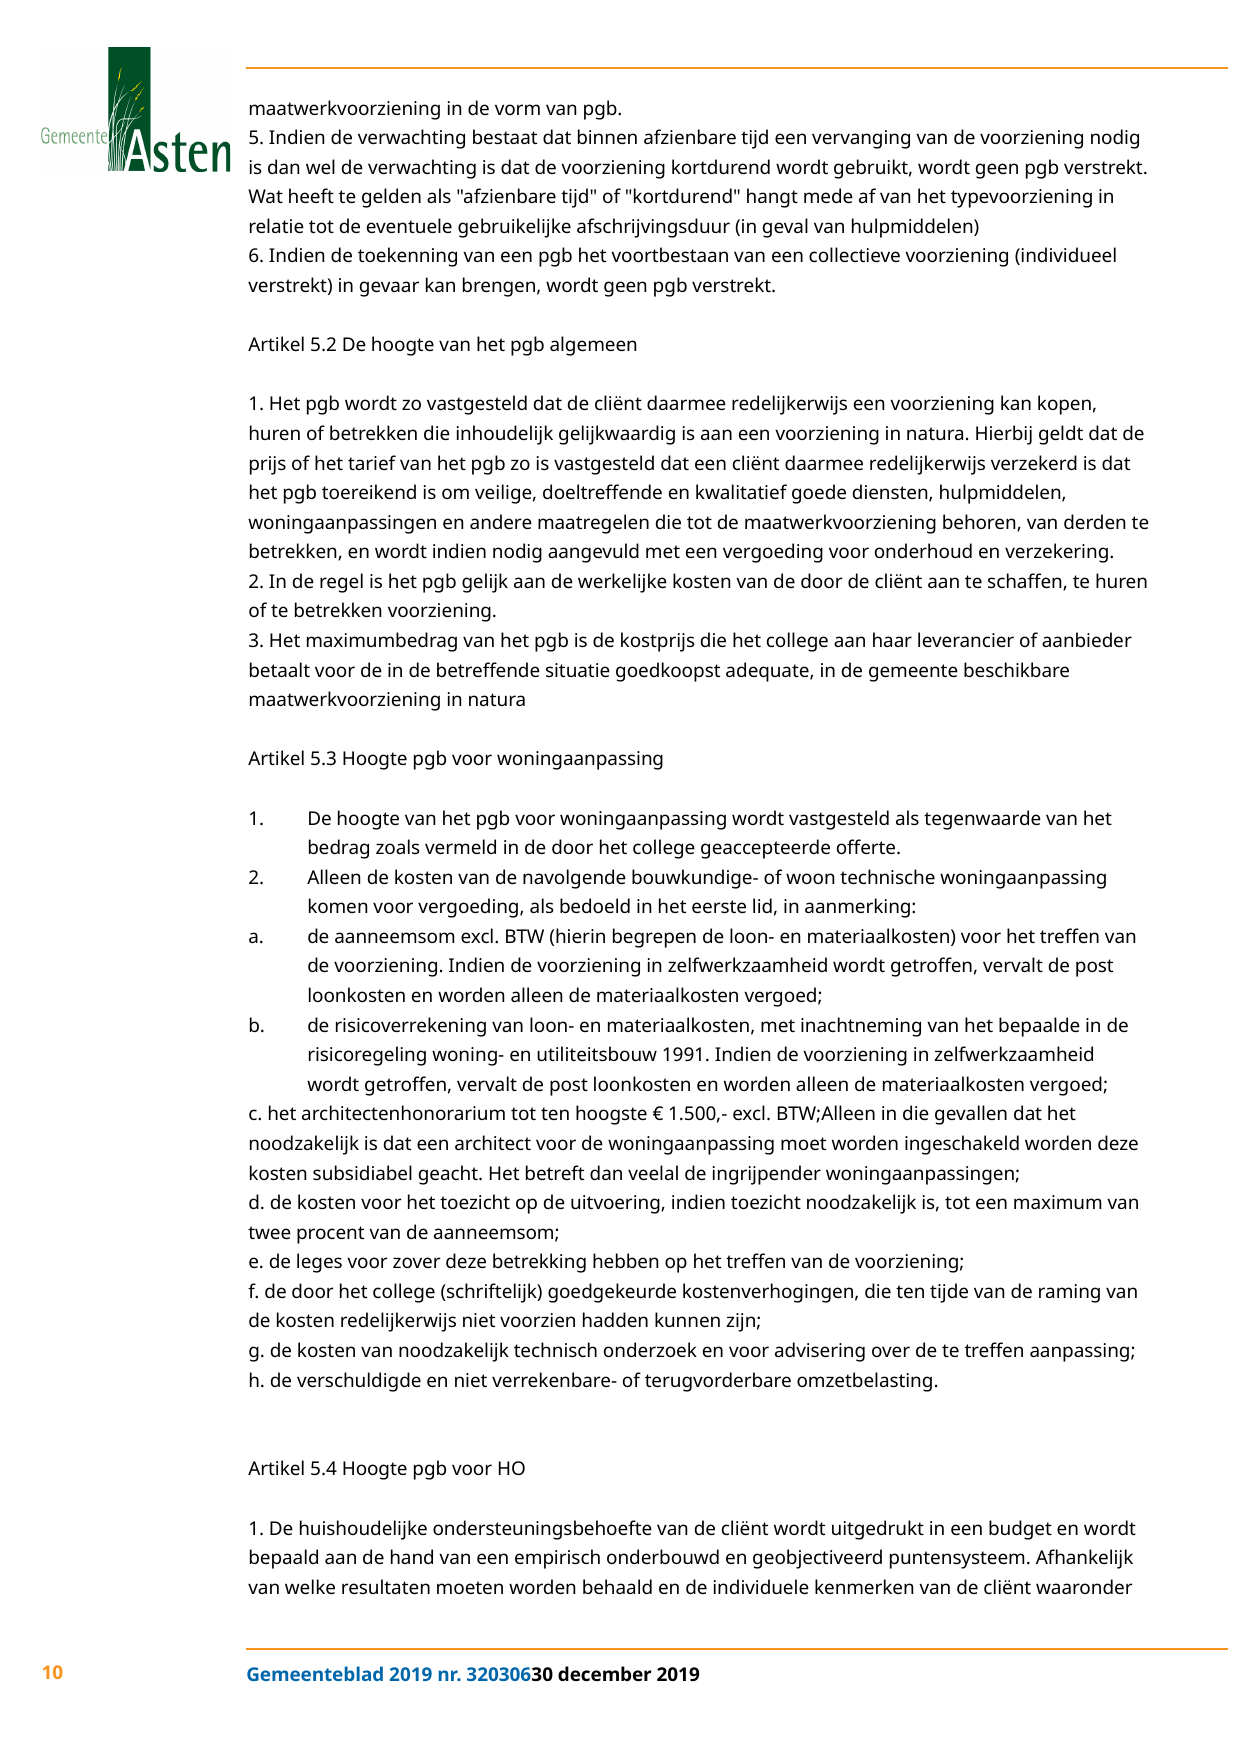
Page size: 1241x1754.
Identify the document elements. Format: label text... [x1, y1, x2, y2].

list De hoogte van het pgb voor woningaanpassing wordt vastgesteld als tegenwaarde van het bedrag zoals vermeld in de door het college geaccepteerde offerte. [248, 805, 1152, 860]
text e. de leges voor zover deze betrekking hebben op het treffen van de voorziening; [248, 1248, 1152, 1274]
text Artikel 5.3 Hoogte pgb voor woningaanpassing [248, 746, 1152, 771]
list Alleen de kosten van de navolgende bouwkundige- of woon technische woningaanpassing komen voor vergoeding, als bedoeld in het eerste lid, in aanmerking: [248, 864, 1152, 919]
text 3. Het maximumbedrag van het pgb is de kostprijs die het college aan haar leverancier of aanbieder betaalt voor de in de betreffende situatie goedkoopst adequate, in de gemeente beschikbare maatwerkvoorziening in natura [248, 627, 1152, 712]
text 1. De huishoudelijke ondersteuningsbehoefte van de cliënt wordt uitgedrukt in een budget en wordt bepaald aan de hand van een empirisch onderbouwd en geobjectiveerd puntensysteem. Afhankelijk van welke resultaten moeten worden behaald en de individuele kenmerken van de cliënt waaronder [248, 1515, 1152, 1600]
text g. de kosten van noodzakelijk technisch onderzoek en voor advisering over de te treffen aanpassing; [248, 1337, 1152, 1363]
list de risicoverrekening van loon- en materiaalkosten, met inachtneming van het bepaalde in de risicoregeling woning- en utiliteitsbouw 1991. Indien de voorziening in zelfwerkzaamheid wordt getroffen, vervalt de post loonkosten en worden alleen de materiaalkosten vergoed; [248, 1012, 1152, 1097]
text 1. Het pgb wordt zo vastgesteld dat de cliënt daarmee redelijkerwijs een voorziening kan kopen, huren of betrekken die inhoudelijk gelijkwaardig is aan een voorziening in natura. Hierbij geldt dat de prijs of het tarief van het pgb zo is vastgesteld dat een cliënt daarmee redelijkerwijs verzekerd is dat het pgb toereikend is om veilige, doeltreffende en kwalitatief goede diensten, hulpmiddelen, woningaanpassingen en andere maatregelen die tot de maatwerkvoorziening behoren, van derden te betrekken, en wordt indien nodig aangevuld met een vergoeding voor onderhoud en verzekering. [248, 391, 1152, 564]
picture [41, 47, 231, 172]
text h. de verschuldigde en niet verrekenbare- of terugvorderbare omzetbelasting. [248, 1367, 1152, 1393]
text 6. Indien de toekenning van een pgb het voortbestaan van een collectieve voorziening (individueel verstrekt) in gevaar kan brengen, wordt geen pgb verstrekt. [248, 243, 1152, 298]
text d. de kosten voor het toezicht op de uitvoering, indien toezicht noodzakelijk is, tot een maximum van twee procent van de aanneemsom; [248, 1189, 1152, 1245]
text maatwerkvoorziening in de vorm van pgb. [248, 95, 1152, 121]
text 5. Indien de verwachting bestaat dat binnen afzienbare tijd een vervanging van de voorziening nodig is dan wel de verwachting is dat de voorziening kortdurend wordt gebruikt, wordt geen pgb verstrekt. Wat heeft te gelden als "afzienbare tijd" of "kortdurend" hangt mede af van het typevoorziening in relatie tot de eventuele gebruikelijke afschrijvingsduur (in geval van hulpmiddelen) [248, 124, 1152, 239]
text c. het architectenhonorarium tot ten hoogste € 1.500,- excl. BTW;Alleen in die gevallen dat het noodzakelijk is dat een architect voor de woningaanpassing moet worden ingeschakeld worden deze kosten subsidiabel geacht. Het betreft dan veelal de ingrijpender woningaanpassingen; [248, 1101, 1152, 1186]
text Artikel 5.4 Hoogte pgb voor HO [248, 1456, 1152, 1481]
text Artikel 5.2 De hoogte van het pgb algemeen [248, 331, 1152, 357]
text 2. In de regel is het pgb gelijk aan de werkelijke kosten van de door de cliënt aan te schaffen, te huren of te betrekken voorziening. [248, 568, 1152, 623]
list de aanneemsom excl. BTW (hierin begrepen de loon- en materiaalkosten) voor het treffen van de voorziening. Indien de voorziening in zelfwerkzaamheid wordt getroffen, vervalt de post loonkosten en worden alleen de materiaalkosten vergoed; [248, 923, 1152, 1008]
text f. de door het college (schriftelijk) goedgekeurde kostenverhogingen, die ten tijde van de raming van de kosten redelijkerwijs niet voorzien hadden kunnen zijn; [248, 1278, 1152, 1333]
